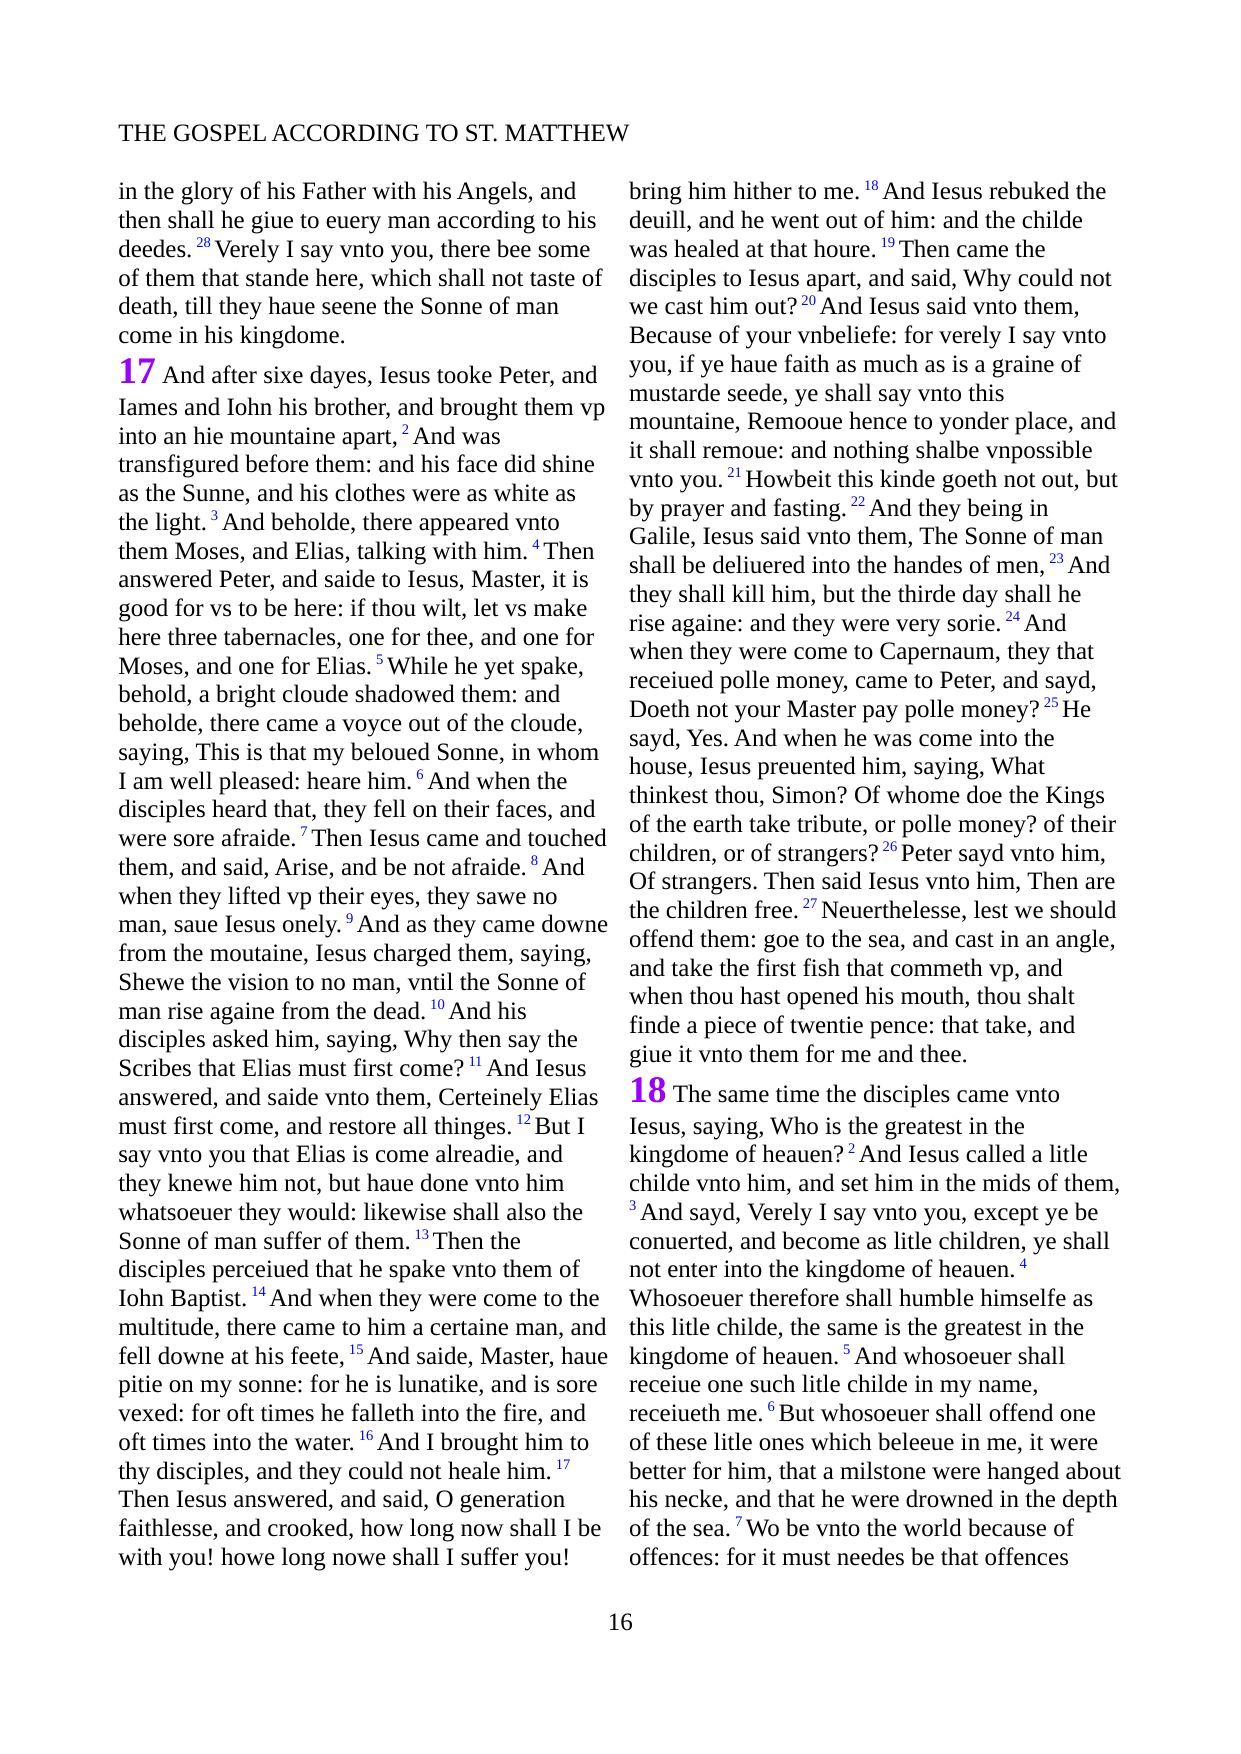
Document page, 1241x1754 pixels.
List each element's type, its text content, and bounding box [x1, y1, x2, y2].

text bring him hither to me. 18 And Iesus rebuked the deuill, and he went out of him: and the childe was healed at that houre. 19 Then came the disciples to Iesus apart, and said, Why could not we cast him out? 20 And Iesus said vnto them, Because of your vnbeliefe: for verely I say vnto you, if ye haue faith as much as is a graine of mustarde seede, ye shall say vnto this mountaine, Remooue hence to yonder place, and it shall remoue: and nothing shalbe vnpossible vnto you. 21 Howbeit this kinde goeth not out, but by prayer and fasting. 22 And they being in Galile, Iesus said vnto them, The Sonne of man shall be deliuered into the handes of men, 23 And they shall kill him, but the thirde day shall he rise againe: and they were very sorie. 24 And when they were come to Capernaum, they that receiued polle money, came to Peter, and sayd, Doeth not your Master pay polle money? 25 He sayd, Yes. And when he was come into the house, Iesus preuented him, saying, What thinkest thou, Simon? Of whome doe the Kings of the earth take tribute, or polle money? of their children, or of strangers? 26 Peter sayd vnto him, Of strangers. Then said Iesus vnto him, Then are the children free. 27 Neuerthelesse, lest we should offend them: goe to the sea, and cast in an angle, and take the first fish that commeth vp, and when thou hast opened his mouth, thou shalt finde a piece of twentie pence: that take, and giue it vnto them for me and thee. [629, 176, 1122, 1068]
text in the glory of his Father with his Angels, and then shall he giue to euery man according to his deedes. 28 Verely I say vnto you, there bee some of them that stande here, which shall not taste of death, till they haue seene the Sonne of man come in his kingdome. [118, 176, 611, 349]
text 18 The same time the disciples came vnto Iesus, saying, Who is the greatest in the kingdome of heauen? 2 And Iesus called a litle childe vnto him, and set him in the mids of them, 3 And sayd, Verely I say vnto you, except ye be conuerted, and become as litle children, ye shall not enter into the kingdome of heauen. 4 Whosoeuer therefore shall humble himselfe as this litle childe, the same is the greatest in the kingdome of heauen. 5 And whosoeuer shall receiue one such litle childe in my name, receiueth me. 6 But whosoeuer shall offend one of these litle ones which beleeue in me, it were better for him, that a milstone were hanged about his necke, and that he were drowned in the depth of the sea. 7 Wo be vnto the world because of offences: for it must needes be that offences [629, 1068, 1122, 1571]
text 17 And after sixe dayes, Iesus tooke Peter, and Iames and Iohn his brother, and brought them vp into an hie mountaine apart, 2 And was transfigured before them: and his face did shine as the Sunne, and his clothes were as white as the light. 3 And beholde, there appeared vnto them Moses, and Elias, talking with him. 4 Then answered Peter, and saide to Iesus, Master, it is good for vs to be here: if thou wilt, let vs make here three tabernacles, one for thee, and one for Moses, and one for Elias. 5 While he yet spake, behold, a bright cloude shadowed them: and beholde, there came a voyce out of the cloude, saying, This is that my beloued Sonne, in whom I am well pleased: heare him. 6 And when the disciples heard that, they fell on their faces, and were sore afraide. 7 Then Iesus came and touched them, and said, Arise, and be not afraide. 8 And when they lifted vp their eyes, they sawe no man, saue Iesus onely. 9 And as they came downe from the moutaine, Iesus charged them, saying, Shewe the vision to no man, vntil the Sonne of man rise againe from the dead. 10 And his disciples asked him, saying, Why then say the Scribes that Elias must first come? 11 And Iesus answered, and saide vnto them, Certeinely Elias must first come, and restore all thinges. 12 But I say vnto you that Elias is come alreadie, and they knewe him not, but haue done vnto him whatsoeuer they would: likewise shall also the Sonne of man suffer of them. 13 Then the disciples perceiued that he spake vnto them of Iohn Baptist. 14 And when they were come to the multitude, there came to him a certaine man, and fell downe at his feete, 15 And saide, Master, haue pitie on my sonne: for he is lunatike, and is sore vexed: for oft times he falleth into the fire, and oft times into the water. 16 And I brought him to thy disciples, and they could not heale him. 17 Then Iesus answered, and said, O generation faithlesse, and crooked, how long now shall I be with you! howe long nowe shall I suffer you! [118, 349, 611, 1571]
